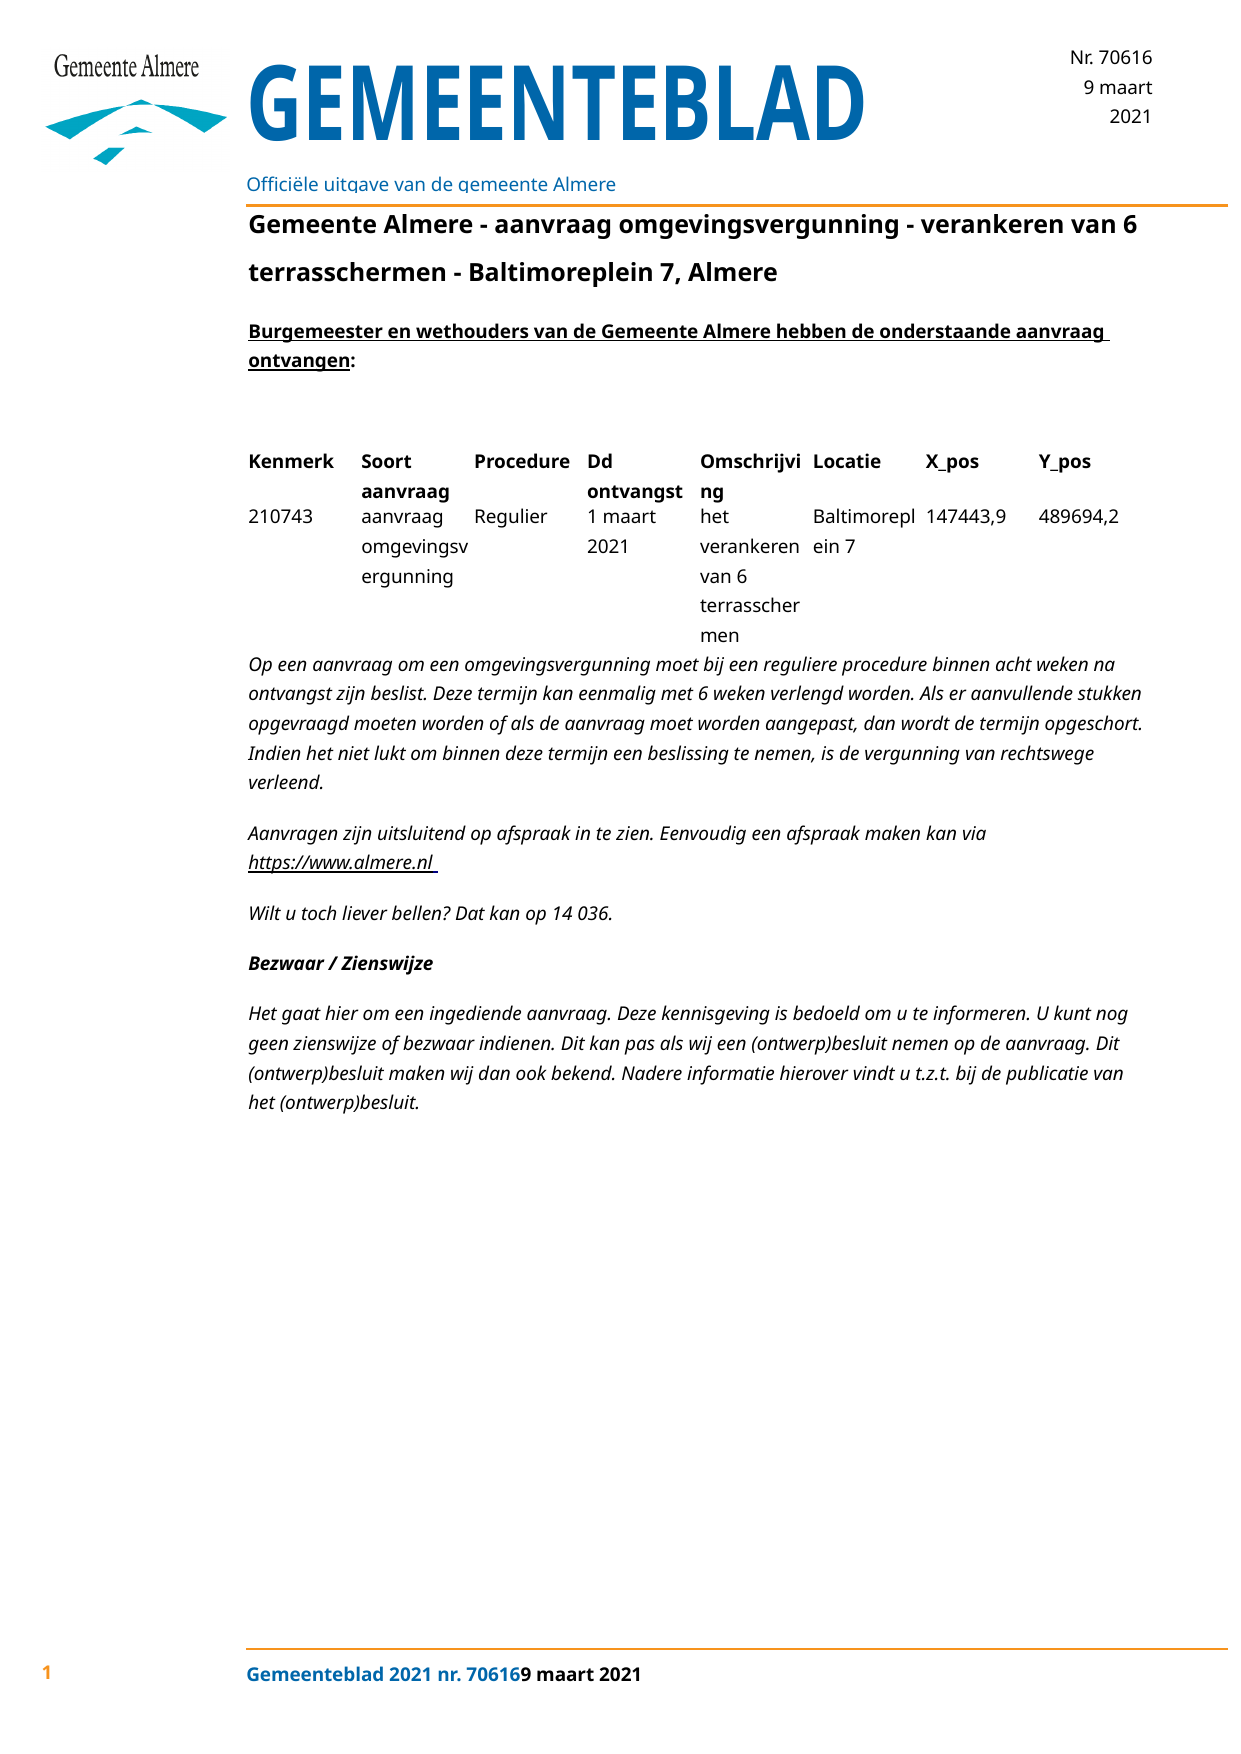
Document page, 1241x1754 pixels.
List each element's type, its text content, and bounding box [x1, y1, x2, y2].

text Aanvragen zijn uitsluitend op afspraak in te zien. Eenvoudig een afspraak maken kan via https://www.almere.nl [248, 820, 1152, 875]
table_header Kenmerk [248, 449, 361, 504]
table_header X_pos [926, 449, 1038, 504]
text Gemeente Almere - aanvraag omgevingsvergunning - verankeren van 6 terrasschermen - Baltimoreplein 7, Almere [248, 207, 1152, 288]
table_header Soort aanvraag [361, 449, 474, 504]
table_header Procedure [474, 449, 587, 504]
text Het gaat hier om een ingediende aanvraag. Deze kennisgeving is bedoeld om u te informeren. U kunt nog geen zienswijze of bezwaar indienen. Dit kan pas als wij een (ontwerp)besluit nemen op de aanvraag. Dit (ontwerp)besluit maken wij dan ook bekend. Nadere informatie hierover vindt u t.z.t. bij de publicatie van het (ontwerp)besluit. [248, 1001, 1152, 1115]
table_header Omschrijving [700, 449, 813, 504]
table_cell Regulier [474, 504, 587, 648]
table_header Locatie [813, 449, 926, 504]
table_cell aanvraag omgevingsvergunning [361, 504, 474, 648]
table_header Y_pos [1039, 449, 1152, 504]
table_cell het verankeren van 6 terrasschermen [700, 504, 813, 648]
text Op een aanvraag om een omgevingsvergunning moet bij een reguliere procedure binnen acht weken na ontvangst zijn beslist. Deze termijn kan eenmalig met 6 weken verlengd worden. Als er aanvullende stukken opgevraagd moeten worden of als de aanvraag moet worden aangepast, dan wordt de termijn opgeschort. Indien het niet lukt om binnen deze termijn een beslissing te nemen, is de vergunning van rechtswege verleend. [248, 651, 1152, 795]
table_cell 210743 [248, 504, 361, 648]
table_cell 489694,2 [1039, 504, 1152, 648]
table_cell 147443,9 [926, 504, 1038, 648]
table_header Dd ontvangst [587, 449, 700, 504]
picture [41, 47, 231, 172]
table_cell Baltimoreplein 7 [813, 504, 926, 648]
text Wilt u toch liever bellen? Dat kan op 14 036. [248, 900, 1152, 926]
text Burgemeester en wethouders van de Gemeente Almere hebben de onderstaande aanvraag ontvangen: [248, 318, 1152, 373]
text Bezwaar / Zienswijze [248, 950, 1152, 976]
table_cell 1 maart 2021 [587, 504, 700, 648]
